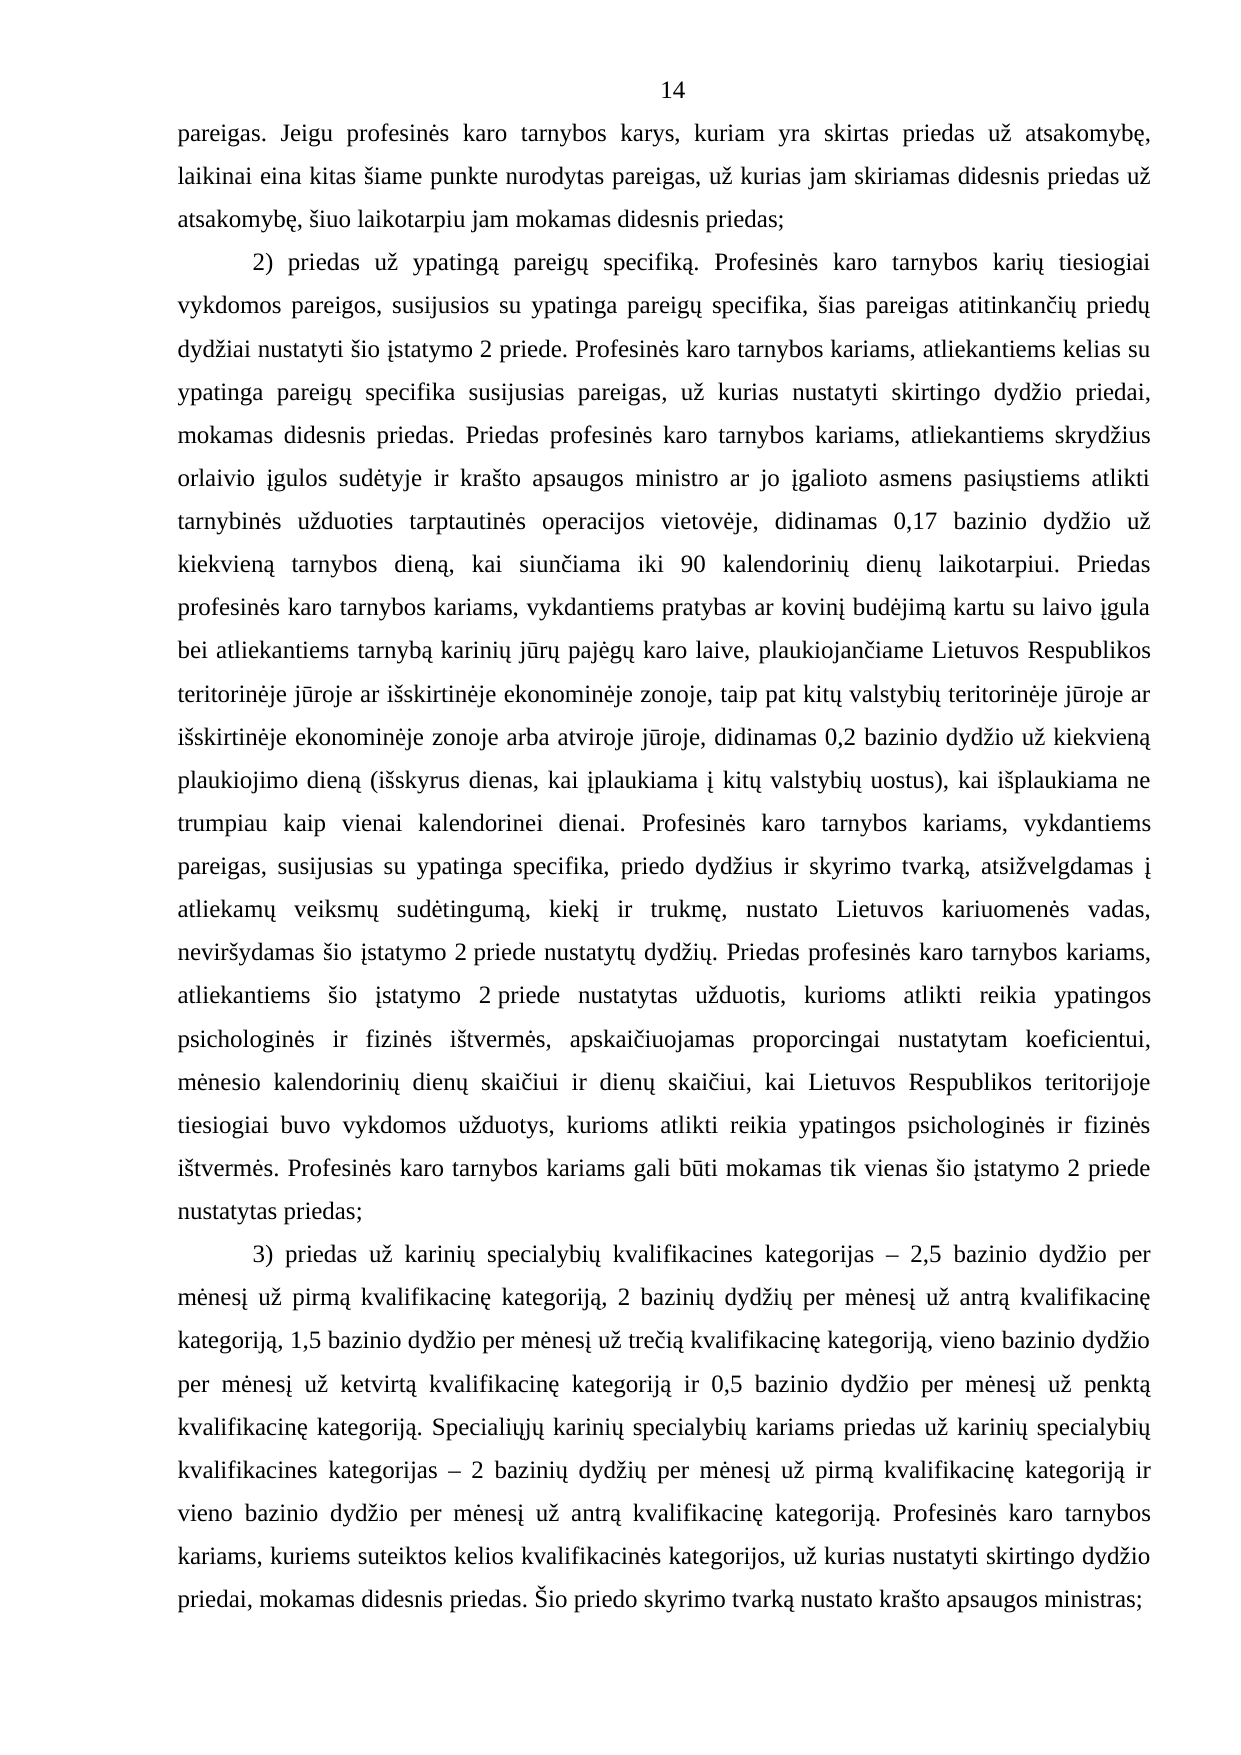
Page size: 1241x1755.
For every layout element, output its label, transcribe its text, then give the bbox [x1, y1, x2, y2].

text pareigas. Jeigu profesinės karo tarnybos karys, kuriam yra skirtas priedas už atsakomybę, laikinai eina kitas šiame punkte nurodytas pareigas, už kurias jam skiriamas didesnis priedas už atsakomybę, šiuo laikotarpiu jam mokamas didesnis priedas; [177, 118, 1152, 233]
text 2) priedas už ypatingą pareigų specifiką. Profesinės karo tarnybos karių tiesiogiai vykdomos pareigos, susijusios su ypatinga pareigų specifika, šias pareigas atitinkančių priedų dydžiai nustatyti šio įstatymo 2 priede. Profesinės karo tarnybos kariams, atliekantiems kelias su ypatinga pareigų specifika susijusias pareigas, už kurias nustatyti skirtingo dydžio priedai, mokamas didesnis priedas. Priedas profesinės karo tarnybos kariams, atliekantiems skrydžius orlaivio įgulos sudėtyje ir krašto apsaugos ministro ar jo įgalioto asmens pasiųstiems atlikti tarnybinės užduoties tarptautinės operacijos vietovėje, didinamas 0,17 bazinio dydžio už kiekvieną tarnybos dieną, kai siunčiama iki 90 kalendorinių dienų laikotarpiui. Priedas profesinės karo tarnybos kariams, vykdantiems pratybas ar kovinį budėjimą kartu su laivo įgula bei atliekantiems tarnybą karinių jūrų pajėgų karo laive, plaukiojančiame Lietuvos Respublikos teritorinėje jūroje ar išskirtinėje ekonominėje zonoje, taip pat kitų valstybių teritorinėje jūroje ar išskirtinėje ekonominėje zonoje arba atviroje jūroje, didinamas 0,2 bazinio dydžio už kiekvieną plaukiojimo dieną (išskyrus dienas, kai įplaukiama į kitų valstybių uostus), kai išplaukiama ne trumpiau kaip vienai kalendorinei dienai. Profesinės karo tarnybos kariams, vykdantiems pareigas, susijusias su ypatinga specifika, priedo dydžius ir skyrimo tvarką, atsižvelgdamas į atliekamų veiksmų sudėtingumą, kiekį ir trukmę, nustato Lietuvos kariuomenės vadas, neviršydamas šio įstatymo 2 priede nustatytų dydžių. Priedas profesinės karo tarnybos kariams, atliekantiems šio įstatymo 2 priede nustatytas užduotis, kurioms atlikti reikia ypatingos psichologinės ir fizinės ištvermės, apskaičiuojamas proporcingai nustatytam koeficientui, mėnesio kalendorinių dienų skaičiui ir dienų skaičiui, kai Lietuvos Respublikos teritorijoje tiesiogiai buvo vykdomos užduotys, kurioms atlikti reikia ypatingos psichologinės ir fizinės ištvermės. Profesinės karo tarnybos kariams gali būti mokamas tik vienas šio įstatymo 2 priede nustatytas priedas; [177, 247, 1152, 1225]
text 3) priedas už karinių specialybių kvalifikacines kategorijas – 2,5 bazinio dydžio per mėnesį už pirmą kvalifikacinę kategoriją, 2 bazinių dydžių per mėnesį už antrą kvalifikacinę kategoriją, 1,5 bazinio dydžio per mėnesį už trečią kvalifikacinę kategoriją, vieno bazinio dydžio per mėnesį už ketvirtą kvalifikacinę kategoriją ir 0,5 bazinio dydžio per mėnesį už penktą kvalifikacinę kategoriją. Specialiųjų karinių specialybių kariams priedas už karinių specialybių kvalifikacines kategorijas – 2 bazinių dydžių per mėnesį už pirmą kvalifikacinę kategoriją ir vieno bazinio dydžio per mėnesį už antrą kvalifikacinę kategoriją. Profesinės karo tarnybos kariams, kuriems suteiktos kelios kvalifikacinės kategorijos, už kurias nustatyti skirtingo dydžio priedai, mokamas didesnis priedas. Šio priedo skyrimo tvarką nustato krašto apsaugos ministras; [177, 1239, 1152, 1613]
